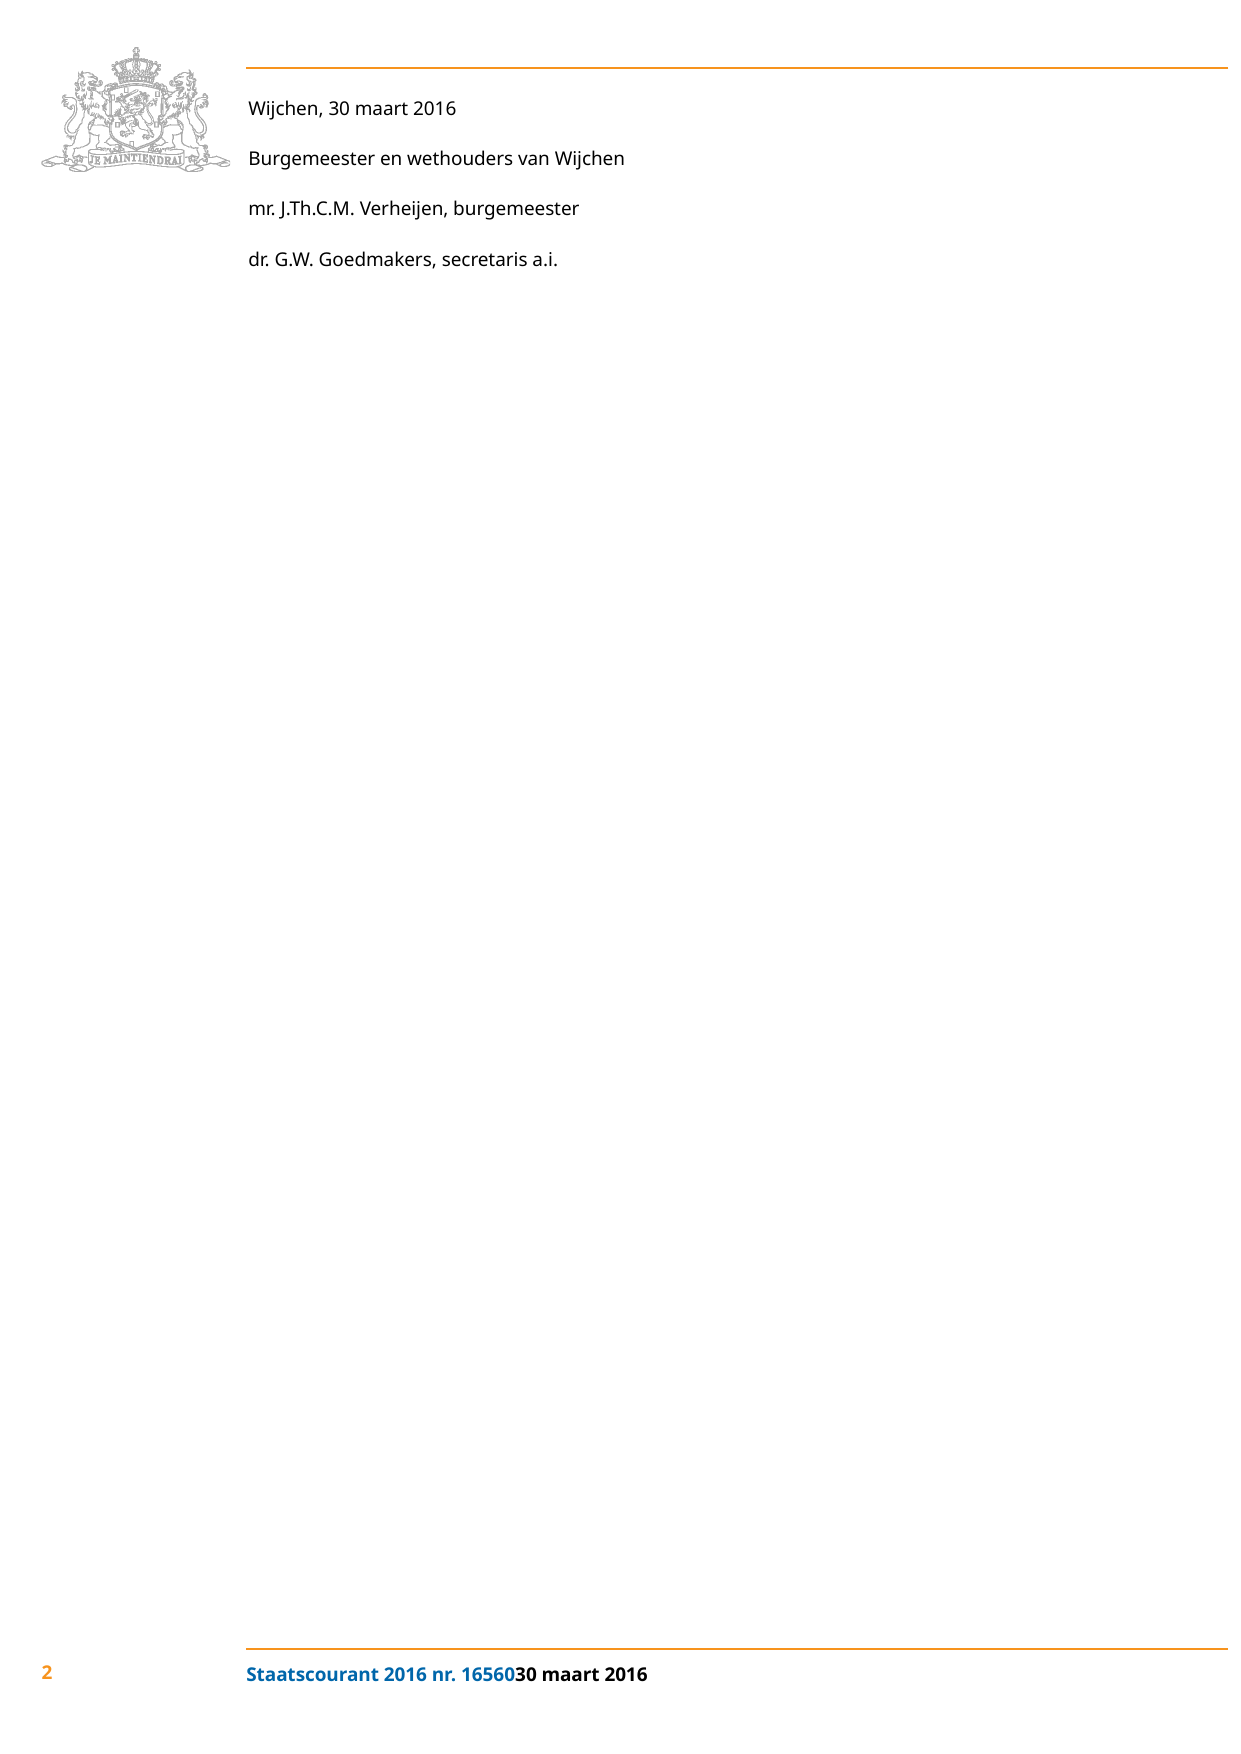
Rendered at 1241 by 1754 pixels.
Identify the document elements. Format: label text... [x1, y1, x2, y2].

text Wijchen, 30 maart 2016 [248, 95, 1152, 121]
text mr. J.Th.C.M. Verheijen, burgemeester [248, 196, 1152, 221]
text Burgemeester en wethouders van Wijchen [248, 145, 1152, 171]
picture [41, 47, 231, 172]
text dr. G.W. Goedmakers, secretaris a.i. [248, 246, 1152, 272]
